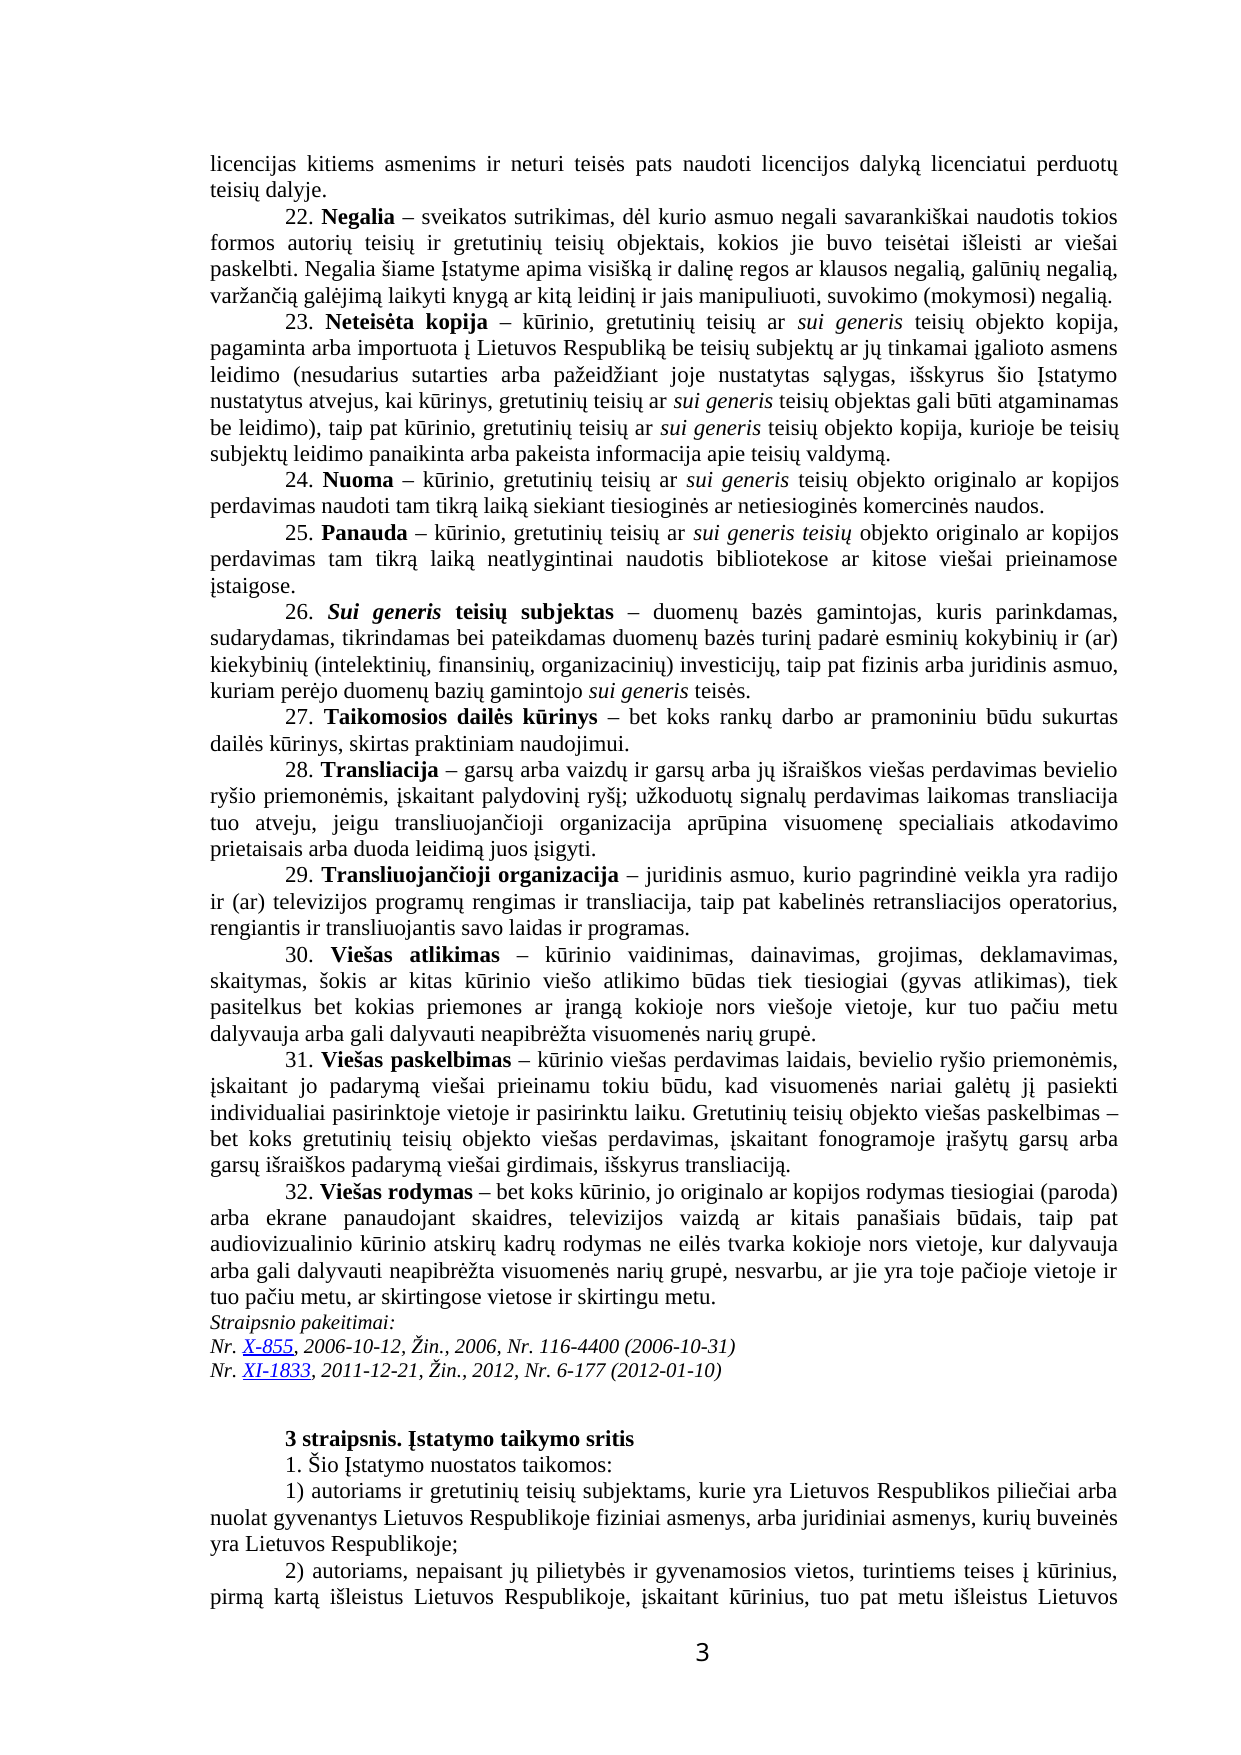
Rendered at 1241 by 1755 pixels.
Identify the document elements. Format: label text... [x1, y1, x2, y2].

text 32. Viešas rodymas – bet koks kūrinio, jo originalo ar kopijos rodymas tiesiogiai (paroda) arba ekrane panaudojant skaidres, televizijos vaizdą ar kitais panašiais būdais, taip pat audiovizualinio kūrinio atskirų kadrų rodymas ne eilės tvarka kokioje nors vietoje, kur dalyvauja arba gali dalyvauti neapibrėžta visuomenės narių grupė, nesvarbu, ar jie yra toje pačioje vietoje ir tuo pačiu metu, ar skirtingose vietose ir skirtingu metu. [210, 1178, 1119, 1309]
text 28. Transliacija – garsų arba vaizdų ir garsų arba jų išraiškos viešas perdavimas bevielio ryšio priemonėmis, įskaitant palydovinį ryšį; užkoduotų signalų perdavimas laikomas transliacija tuo atveju, jeigu transliuojančioji organizacija aprūpina visuomenę specialiais atkodavimo prietaisais arba duoda leidimą juos įsigyti. [210, 756, 1119, 862]
text 3 straipsnis. Įstatymo taikymo sritis [210, 1425, 1119, 1451]
text Nr. X-855, 2006-10-12, Žin., 2006, Nr. 116-4400 (2006-10-31) [210, 1334, 1120, 1358]
text licencijas kitiems asmenims ir neturi teisės pats naudoti licencijos dalyką licenciatui perduotų teisių dalyje. [210, 150, 1119, 203]
text 30. Viešas atlikimas – kūrinio vaidinimas, dainavimas, grojimas, deklamavimas, skaitymas, šokis ar kitas kūrinio viešo atlikimo būdas tiek tiesiogiai (gyvas atlikimas), tiek pasitelkus bet kokias priemones ar įrangą kokioje nors viešoje vietoje, kur tuo pačiu metu dalyvauja arba gali dalyvauti neapibrėžta visuomenės narių grupė. [210, 941, 1119, 1046]
text 26. Sui generis teisių subjektas – duomenų bazės gamintojas, kuris parinkdamas, sudarydamas, tikrindamas bei pateikdamas duomenų bazės turinį padarė esminių kokybinių ir (ar) kiekybinių (intelektinių, finansinių, organizacinių) investicijų, taip pat fizinis arba juridinis asmuo, kuriam perėjo duomenų bazių gamintojo sui generis teisės. [210, 598, 1119, 703]
text 1) autoriams ir gretutinių teisių subjektams, kurie yra Lietuvos Respublikos piliečiai arba nuolat gyvenantys Lietuvos Respublikoje fiziniai asmenys, arba juridiniai asmenys, kurių buveinės yra Lietuvos Respublikoje; [210, 1478, 1119, 1557]
text Straipsnio pakeitimai: [210, 1309, 1119, 1334]
text 1. Šio Įstatymo nuostatos taikomos: [210, 1451, 1119, 1478]
text 24. Nuoma – kūrinio, gretutinių teisių ar sui generis teisių objekto originalo ar kopijos perdavimas naudoti tam tikrą laiką siekiant tiesioginės ar netiesioginės komercinės naudos. [210, 466, 1119, 519]
text 27. Taikomosios dailės kūrinys – bet koks rankų darbo ar pramoniniu būdu sukurtas dailės kūrinys, skirtas praktiniam naudojimui. [210, 703, 1119, 756]
text 2) autoriams, nepaisant jų pilietybės ir gyvenamosios vietos, turintiems teises į kūrinius, pirmą kartą išleistus Lietuvos Respublikoje, įskaitant kūrinius, tuo pat metu išleistus Lietuvos [210, 1557, 1119, 1609]
text Nr. XI-1833, 2011-12-21, Žin., 2012, Nr. 6-177 (2012-01-10) [210, 1358, 1120, 1382]
text 23. Neteisėta kopija – kūrinio, gretutinių teisių ar sui generis teisių objekto kopija, pagaminta arba importuota į Lietuvos Respubliką be teisių subjektų ar jų tinkamai įgalioto asmens leidimo (nesudarius sutarties arba pažeidžiant joje nustatytas sąlygas, išskyrus šio Įstatymo nustatytus atvejus, kai kūrinys, gretutinių teisių ar sui generis teisių objektas gali būti atgaminamas be leidimo), taip pat kūrinio, gretutinių teisių ar sui generis teisių objekto kopija, kurioje be teisių subjektų leidimo panaikinta arba pakeista informacija apie teisių valdymą. [210, 308, 1119, 466]
text 29. Transliuojančioji organizacija – juridinis asmuo, kurio pagrindinė veikla yra radijo ir (ar) televizijos programų rengimas ir transliacija, taip pat kabelinės retransliacijos operatorius, rengiantis ir transliuojantis savo laidas ir programas. [210, 862, 1119, 941]
text 31. Viešas paskelbimas – kūrinio viešas perdavimas laidais, bevielio ryšio priemonėmis, įskaitant jo padarymą viešai prieinamu tokiu būdu, kad visuomenės nariai galėtų jį pasiekti individualiai pasirinktoje vietoje ir pasirinktu laiku. Gretutinių teisių objekto viešas paskelbimas – bet koks gretutinių teisių objekto viešas perdavimas, įskaitant fonogramoje įrašytų garsų arba garsų išraiškos padarymą viešai girdimais, išskyrus transliaciją. [210, 1046, 1119, 1178]
text 25. Panauda – kūrinio, gretutinių teisių ar sui generis teisių objekto originalo ar kopijos perdavimas tam tikrą laiką neatlygintinai naudotis bibliotekose ar kitose viešai prieinamose įstaigose. [210, 519, 1119, 598]
text 22. Negalia – sveikatos sutrikimas, dėl kurio asmuo negali savarankiškai naudotis tokios formos autorių teisių ir gretutinių teisių objektais, kokios jie buvo teisėtai išleisti ar viešai paskelbti. Negalia šiame Įstatyme apima visišką ir dalinę regos ar klausos negalią, galūnių negalią, varžančią galėjimą laikyti knygą ar kitą leidinį ir jais manipuliuoti, suvokimo (mokymosi) negalią. [210, 203, 1119, 308]
